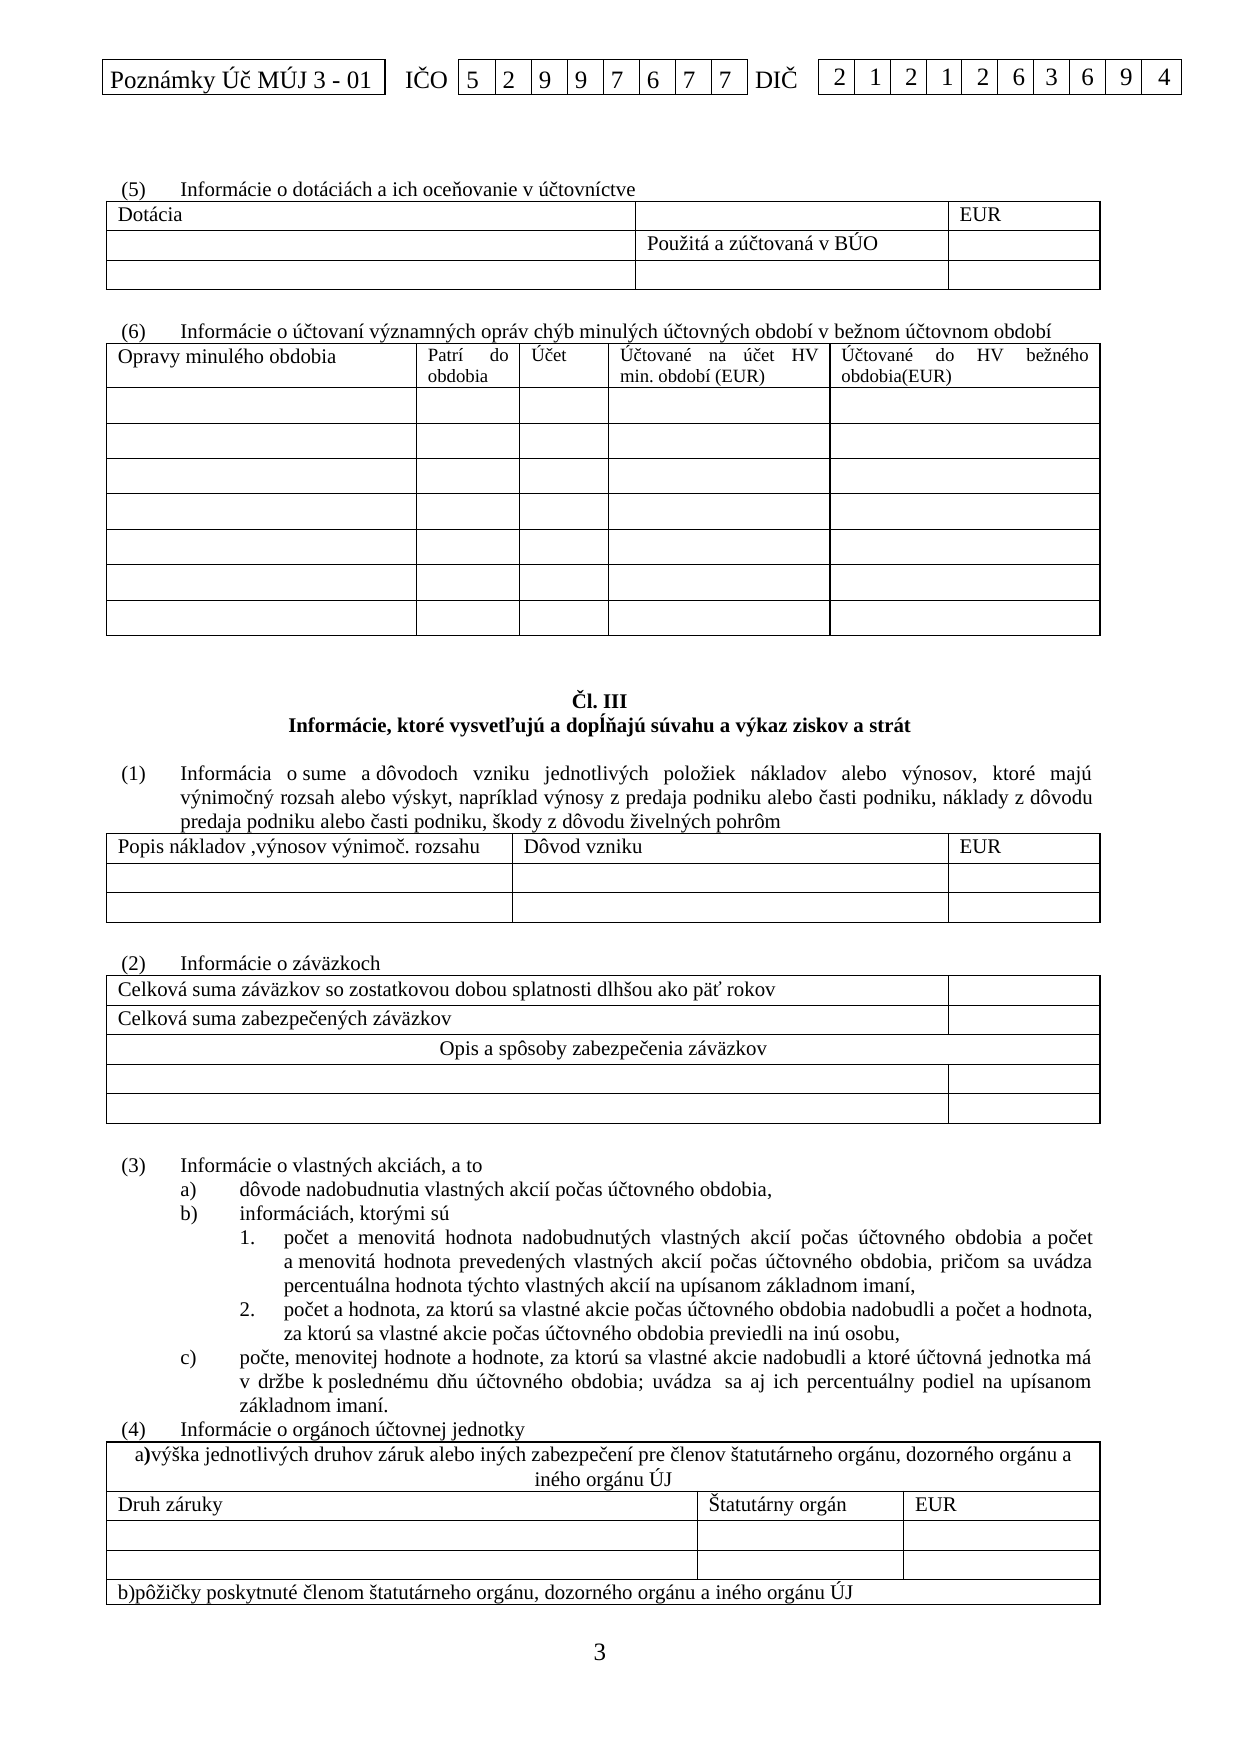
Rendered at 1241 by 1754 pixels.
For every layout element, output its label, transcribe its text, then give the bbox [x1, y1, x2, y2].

table_header Patrí do obdobia [417, 344, 519, 387]
table_cell [609, 388, 829, 422]
list Informácia o sume a dôvodoch vzniku jednotlivých položiek nákladov alebo výnosov, ktoré majú výnimočný rozsah alebo výskyt, napríklad výnosy z predaja podniku alebo časti podniku, náklady z dôvodu predaja podniku alebo časti podniku, škody z dôvodu živelných pohrôm [121, 761, 1092, 833]
table_cell Štatutárny orgán [698, 1492, 903, 1520]
list počet a menovitá hodnota nadobudnutých vlastných akcií počas účtovného obdobia a počet a menovitá hodnota prevedených vlastných akcií počas účtovného obdobia, pričom sa uvádza percentuálna hodnota týchto vlastných akcií na upísanom základnom imaní, [239, 1225, 1092, 1297]
table_cell [698, 1551, 903, 1579]
table_header [949, 976, 1099, 1005]
table_cell [107, 424, 416, 458]
table_cell [520, 424, 608, 458]
text Čl. III [106, 689, 1092, 713]
table_cell [107, 601, 416, 635]
table_cell [520, 459, 608, 493]
table_cell [107, 565, 416, 599]
table_cell [949, 231, 1099, 259]
table_cell [107, 494, 416, 529]
table_cell [831, 424, 1099, 458]
table_cell b)pôžičky poskytnuté členom štatutárneho orgánu, dozorného orgánu a iného orgánu ÚJ [107, 1580, 1099, 1604]
table_header Dotácia [107, 202, 635, 230]
table_header Účet [520, 344, 608, 387]
table_header a)výška jednotlivých druhov záruk alebo iných zabezpečení pre členov štatutárneho orgánu, dozorného orgánu a iného orgánu ÚJ [107, 1443, 1099, 1491]
list informáciách, ktorými sú [180, 1201, 1092, 1225]
list dôvode nadobudnutia vlastných akcií počas účtovného obdobia, [180, 1177, 1092, 1201]
list Informácie o účtovaní významných opráv chýb minulých účtovných období v bežnom účtovnom období [121, 319, 1092, 343]
table_cell [949, 1094, 1099, 1123]
table_cell [417, 459, 519, 493]
table_header Dôvod vzniku [513, 834, 948, 863]
table_cell Použitá a zúčtovaná v BÚO [636, 231, 948, 259]
table_cell [520, 565, 608, 599]
list Informácie o orgánoch účtovnej jednotky [121, 1417, 1092, 1441]
table_cell [107, 893, 512, 922]
table_cell Celková suma zabezpečených záväzkov [107, 1006, 948, 1034]
table_cell [107, 1065, 948, 1093]
table_header Účtované na účet HV min. období (EUR) [609, 344, 829, 387]
table_cell [417, 494, 519, 529]
table_cell Druh záruky [107, 1492, 697, 1520]
list počte, menovitej hodnote a hodnote, za ktorú sa vlastné akcie nadobudli a ktoré účtovná jednotka má v držbe k poslednému dňu účtovného obdobia; uvádza sa aj ich percentuálny podiel na upísanom základnom imaní. [180, 1345, 1092, 1417]
table_cell [107, 231, 635, 259]
table_cell [949, 864, 1099, 892]
table_cell [417, 601, 519, 635]
table_cell [107, 1094, 948, 1123]
table_cell [698, 1521, 903, 1549]
table_cell [949, 1065, 1099, 1093]
table_cell [831, 565, 1099, 599]
table_header EUR [949, 834, 1099, 863]
table_cell [831, 388, 1099, 422]
table_cell [417, 388, 519, 422]
table_cell [904, 1521, 1099, 1549]
table_cell [904, 1551, 1099, 1579]
table_cell [107, 459, 416, 493]
table_cell [609, 530, 829, 564]
table_cell [609, 494, 829, 529]
table_cell [831, 530, 1099, 564]
table_cell [107, 530, 416, 564]
table_cell [520, 530, 608, 564]
table_cell [831, 601, 1099, 635]
text Informácie, ktoré vysvetľujú a dopĺňajú súvahu a výkaz ziskov a strát [106, 713, 1092, 737]
table_cell [520, 388, 608, 422]
table_cell [107, 388, 416, 422]
table_cell [520, 494, 608, 529]
table_cell [417, 530, 519, 564]
table_cell [417, 565, 519, 599]
table_cell [417, 424, 519, 458]
table_cell [609, 565, 829, 599]
table_cell [107, 261, 635, 289]
table_header EUR [949, 202, 1099, 230]
table_cell [513, 893, 948, 922]
list Informácie o dotáciách a ich oceňovanie v účtovníctve [121, 176, 1092, 201]
table_cell [949, 893, 1099, 922]
table_cell [520, 601, 608, 635]
list Informácie o vlastných akciách, a to [121, 1153, 1092, 1177]
table_cell [609, 601, 829, 635]
table_header Účtované do HV bežného obdobia(EUR) [831, 344, 1099, 387]
table_cell EUR [904, 1492, 1099, 1520]
table_cell [107, 1551, 697, 1579]
table_cell [949, 1006, 1099, 1034]
list Informácie o záväzkoch [121, 951, 1092, 975]
list počet a hodnota, za ktorú sa vlastné akcie počas účtovného obdobia nadobudli a počet a hodnota, za ktorú sa vlastné akcie počas účtovného obdobia previedli na inú osobu, [239, 1297, 1092, 1345]
table_header Popis nákladov ,výnosov výnimoč. rozsahu [107, 834, 512, 863]
table_cell [609, 459, 829, 493]
table_cell [107, 1521, 697, 1549]
table_cell [636, 261, 948, 289]
table_header Opravy minulého obdobia [107, 344, 416, 387]
table_cell [831, 459, 1099, 493]
table_header [636, 202, 948, 230]
table_cell [949, 261, 1099, 289]
table_cell [609, 424, 829, 458]
table_cell [107, 864, 512, 892]
table_cell Opis a spôsoby zabezpečenia záväzkov [107, 1035, 1099, 1064]
table_header Celková suma záväzkov so zostatkovou dobou splatnosti dlhšou ako päť rokov [107, 976, 948, 1005]
table_cell [831, 494, 1099, 529]
table_cell [513, 864, 948, 892]
